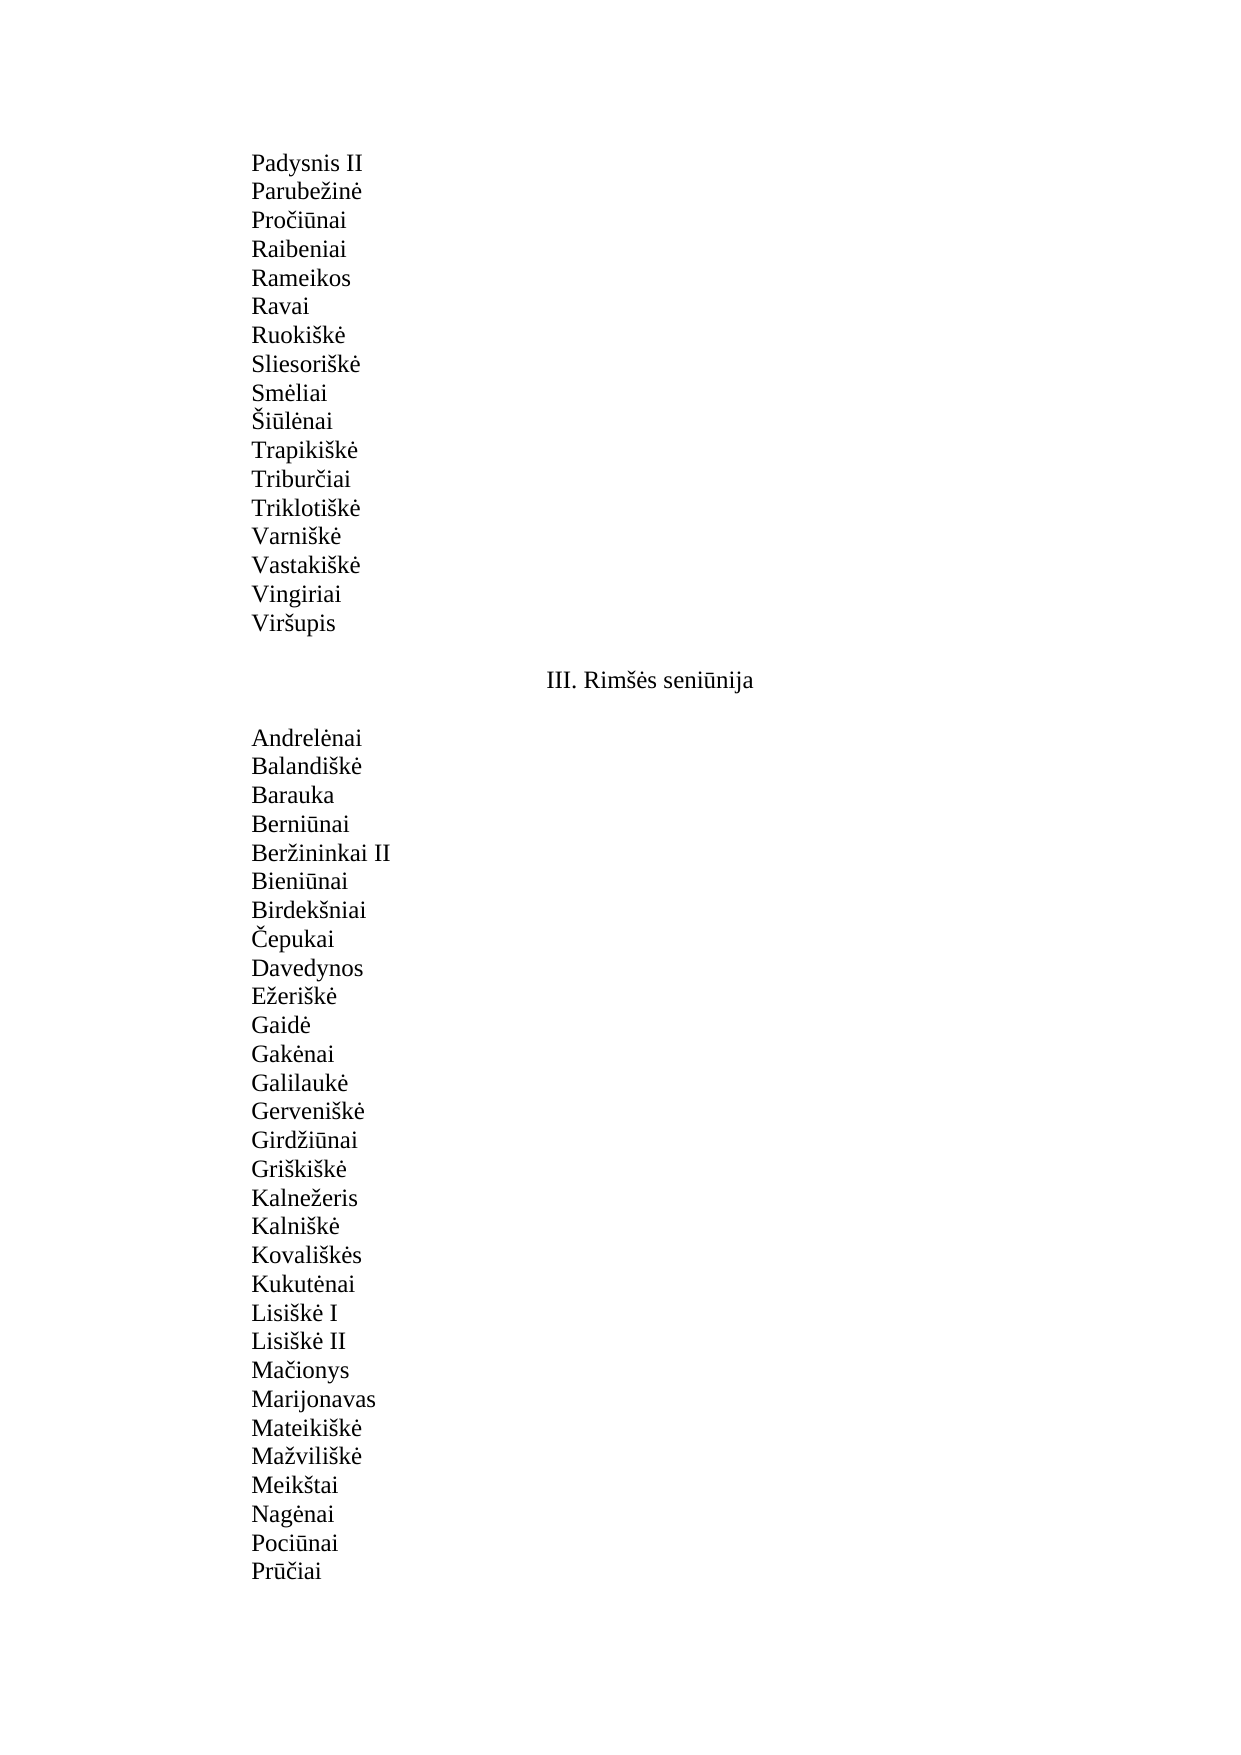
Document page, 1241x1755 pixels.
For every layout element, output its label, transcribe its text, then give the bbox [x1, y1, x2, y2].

text Ruokiškė [177, 320, 1122, 349]
text Kukutėnai [177, 1269, 1122, 1298]
text Mačionys [177, 1355, 1122, 1384]
text Šiūlėnai [177, 406, 1122, 435]
text Pociūnai [177, 1528, 1122, 1556]
text Griškiškė [177, 1154, 1122, 1183]
text Ežeriškė [177, 981, 1122, 1010]
text Bieniūnai [177, 866, 1122, 895]
text Balandiškė [177, 751, 1122, 780]
text Andrelėnai [177, 723, 1122, 751]
text Kovališkės [177, 1240, 1122, 1269]
text Raibeniai [177, 234, 1122, 263]
text Berniūnai [177, 809, 1122, 838]
text Vingiriai [177, 579, 1122, 608]
text Beržininkai II [177, 838, 1122, 866]
text Gakėnai [177, 1039, 1122, 1068]
text Gerveniškė [177, 1096, 1122, 1125]
text Kalniškė [177, 1211, 1122, 1240]
text Viršupis [177, 608, 1122, 636]
text Prūčiai [177, 1556, 1122, 1585]
text Pročiūnai [177, 205, 1122, 234]
text Gaidė [177, 1010, 1122, 1039]
text Padysnis II [177, 148, 1122, 176]
text Trapikiškė [177, 435, 1122, 464]
text Vastakiškė [177, 550, 1122, 579]
text Varniškė [177, 521, 1122, 550]
text Nagėnai [177, 1499, 1122, 1528]
text Barauka [177, 780, 1122, 809]
text Lisiškė II [177, 1326, 1122, 1355]
text Smėliai [177, 378, 1122, 406]
text Davedynos [177, 953, 1122, 981]
text Čepukai [177, 924, 1122, 953]
text Parubežinė [177, 176, 1122, 205]
text Mažviliškė [177, 1441, 1122, 1470]
text III. Rimšės seniūnija [177, 665, 1122, 694]
text Rameikos [177, 263, 1122, 291]
text Ravai [177, 291, 1122, 320]
text Girdžiūnai [177, 1125, 1122, 1154]
text Mateikiškė [177, 1413, 1122, 1441]
text Triklotiškė [177, 493, 1122, 521]
text Birdekšniai [177, 895, 1122, 924]
text Galilaukė [177, 1068, 1122, 1096]
text Triburčiai [177, 464, 1122, 493]
text Kalnežeris [177, 1183, 1122, 1211]
text Marijonavas [177, 1384, 1122, 1413]
text Lisiškė I [177, 1298, 1122, 1326]
text Meikštai [177, 1470, 1122, 1499]
text Sliesoriškė [177, 349, 1122, 378]
